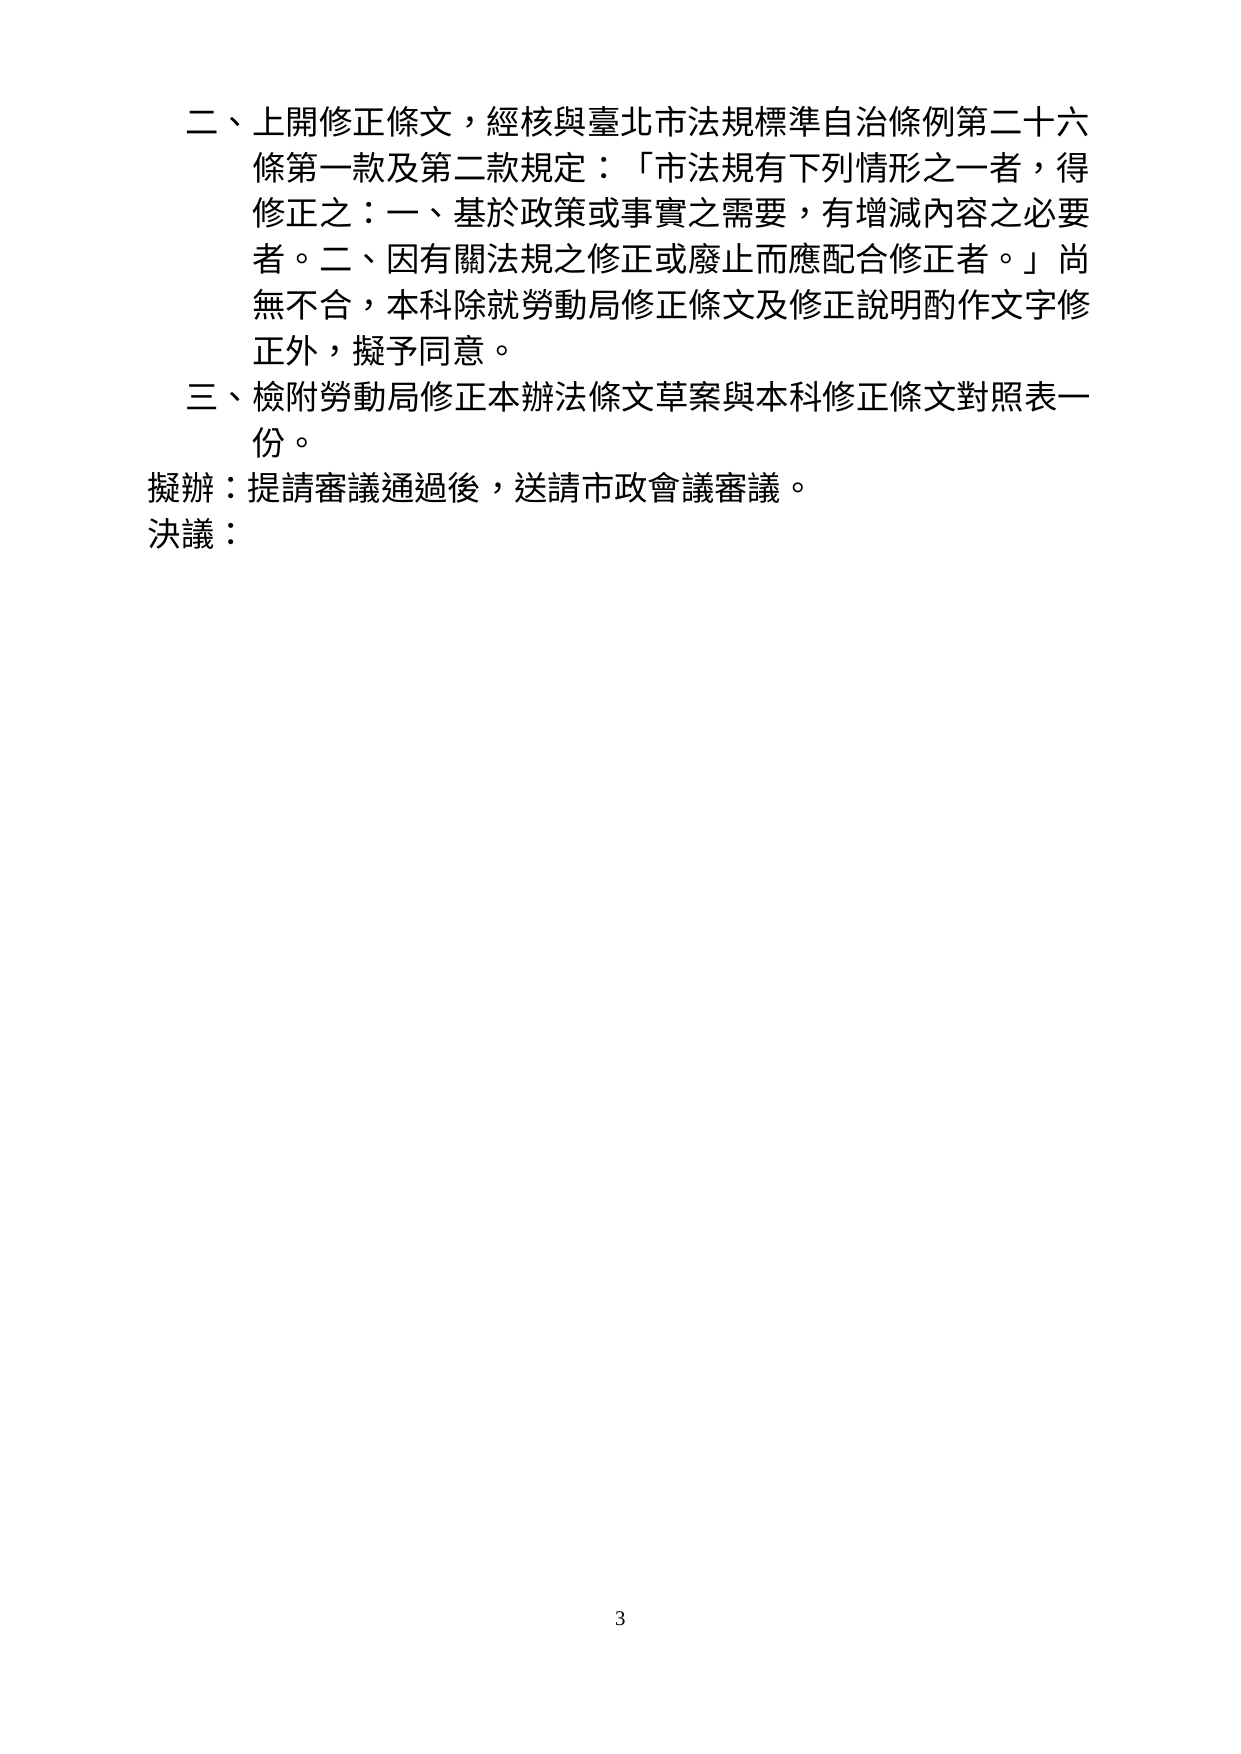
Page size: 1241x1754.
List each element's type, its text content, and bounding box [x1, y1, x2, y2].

text 二、上開修正條文，經核與臺北市法規標準自治條例第二十六條第一款及第二款規定：「市法規有下列情形之一者，得修正之：一、基於政策或事實之需要，有增減內容之必要者。二、因有關法規之修正或廢止而應配合修正者。」尚無不合，本科除就勞動局修正條文及修正說明酌作文字修正外，擬予同意。 [185, 97, 1092, 372]
text 三、檢附勞動局修正本辦法條文草案與本科修正條文對照表一份。 [185, 372, 1092, 464]
text 決議： [148, 510, 1092, 556]
text 擬辦：提請審議通過後，送請市政會議審議。 [148, 464, 1092, 510]
